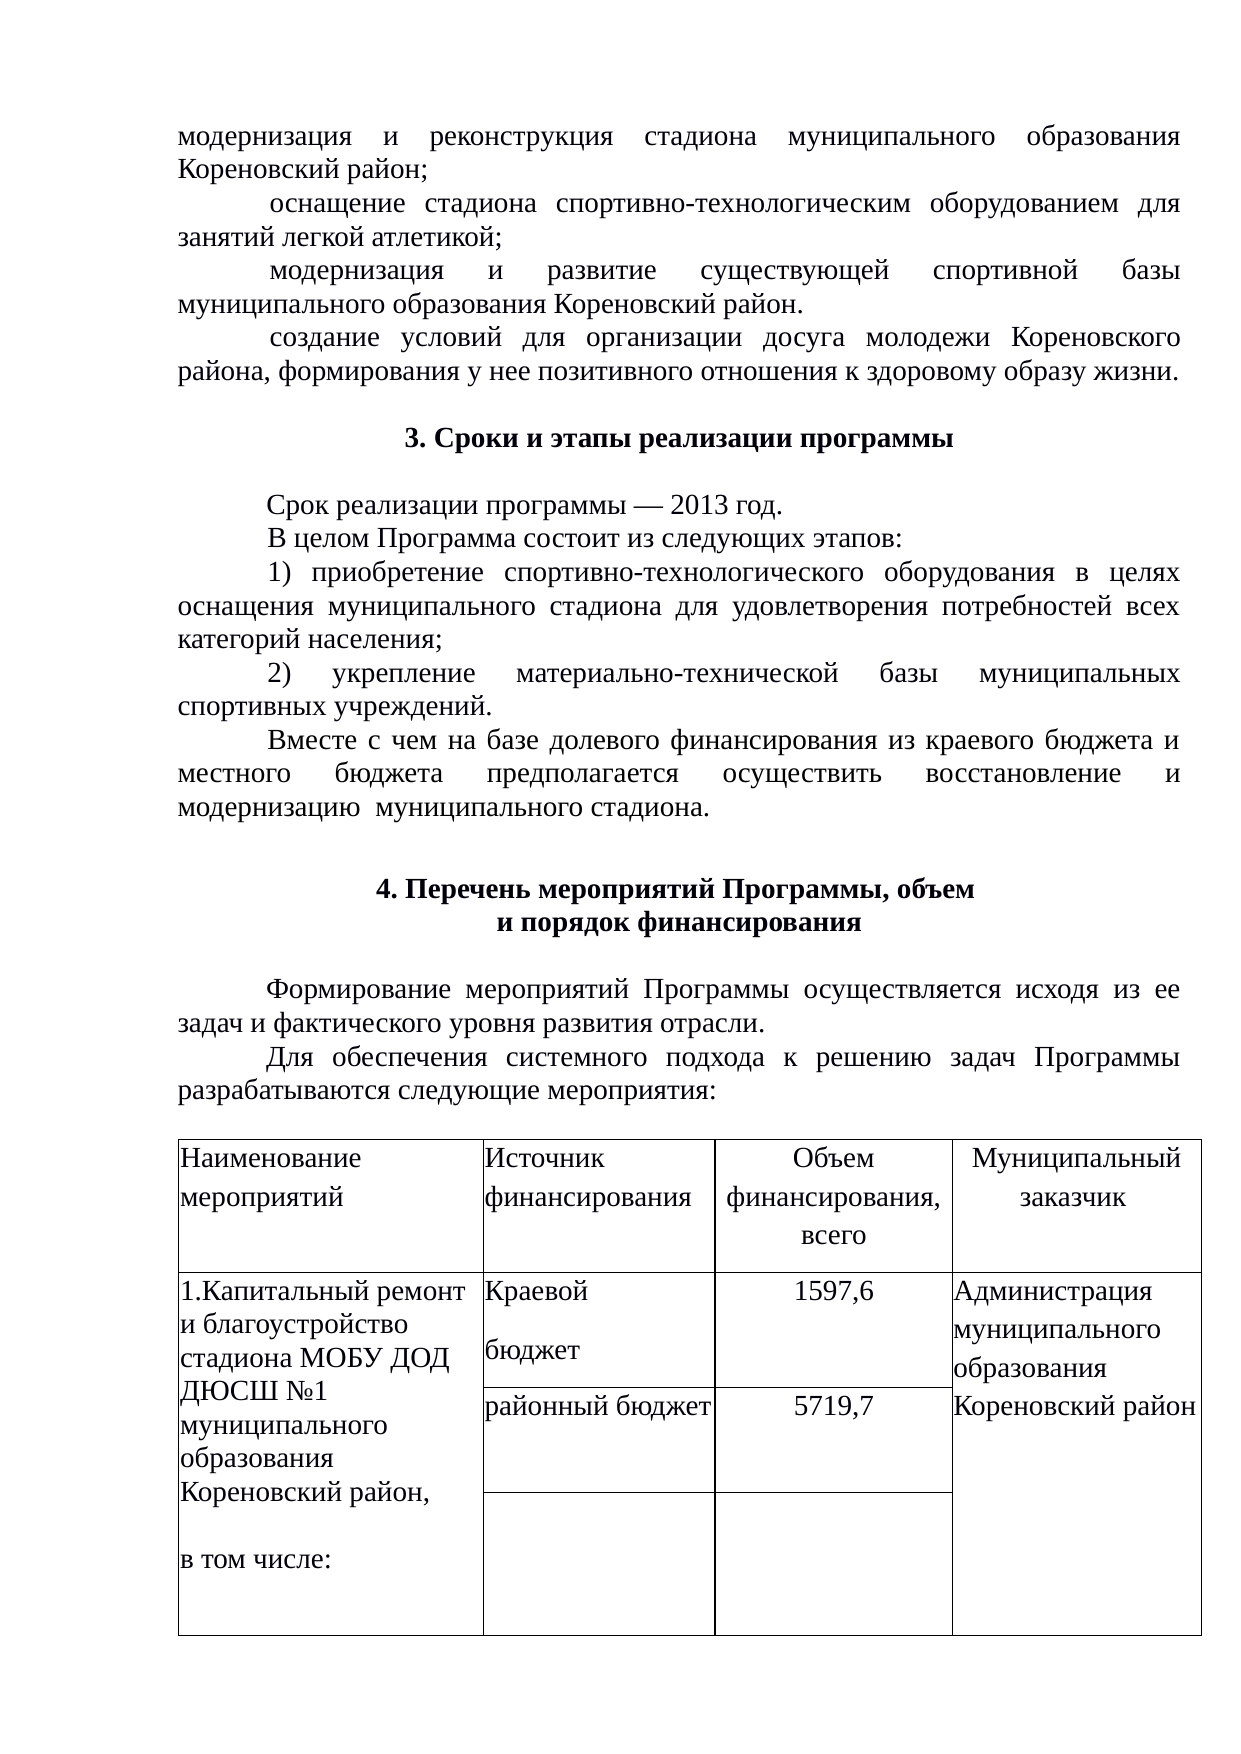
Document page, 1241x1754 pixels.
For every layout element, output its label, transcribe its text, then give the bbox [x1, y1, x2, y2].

subtitle и порядок финансирования [177, 904, 1181, 938]
text создание условий для организации досуга молодежи Кореновского района, формирования у нее позитивного отношения к здоровому образу жизни. [177, 319, 1181, 386]
text модернизация и развитие существующей спортивной базы муниципального образования Кореновский район. [177, 252, 1181, 319]
table_cell 1597,6 [716, 1273, 952, 1387]
table_cell [484, 1493, 714, 1635]
table_cell 5719,7 [716, 1388, 952, 1492]
text 3. Сроки и этапы реализации программы [177, 420, 1181, 453]
table_cell районный бюджет [484, 1388, 714, 1492]
text Для обеспечения системного подхода к решению задач Программы разрабатываются следующие мероприятия: [177, 1039, 1181, 1106]
text оснащение стадиона спортивно-технологическим оборудованием для занятий легкой атлетикой; [177, 185, 1181, 252]
text Вместе с чем на базе долевого финансирования из краевого бюджета и местного бюджета предполагается осуществить восстановление и модернизацию муниципального стадиона. [177, 722, 1181, 822]
table_header Наименование мероприятий [179, 1140, 483, 1272]
table_cell 1.Капитальный ремонт и благоустройство стадиона МОБУ ДОД ДЮСШ №1 муниципального образования Кореновский район, в том числе: [179, 1273, 483, 1635]
text Срок реализации программы — 2013 год. [177, 487, 1181, 521]
text 2) укрепление материально-технической базы муниципальных спортивных учреждений. [177, 655, 1181, 722]
table_header Источник финансирования [484, 1140, 714, 1272]
table_cell [716, 1493, 952, 1635]
subtitle 4. Перечень мероприятий Программы, объем [177, 871, 1181, 904]
text Формирование мероприятий Программы осуществляется исходя из ее задач и фактического уровня развития отрасли. [177, 972, 1181, 1039]
text модернизация и реконструкция стадиона муниципального образования Кореновский район; [177, 118, 1181, 185]
text 1) приобретение спортивно-технологического оборудования в целях оснащения муниципального стадиона для удовлетворения потребностей всех категорий населения; [177, 554, 1181, 655]
table_header Муниципальный заказчик [953, 1140, 1201, 1272]
text В целом Программа состоит из следующих этапов: [177, 521, 1181, 554]
table_cell Краевой бюджет [484, 1273, 714, 1387]
table_cell Администрация муниципального образования Кореновский район [953, 1273, 1201, 1635]
table_header Объем финансирования, всего [716, 1140, 952, 1272]
